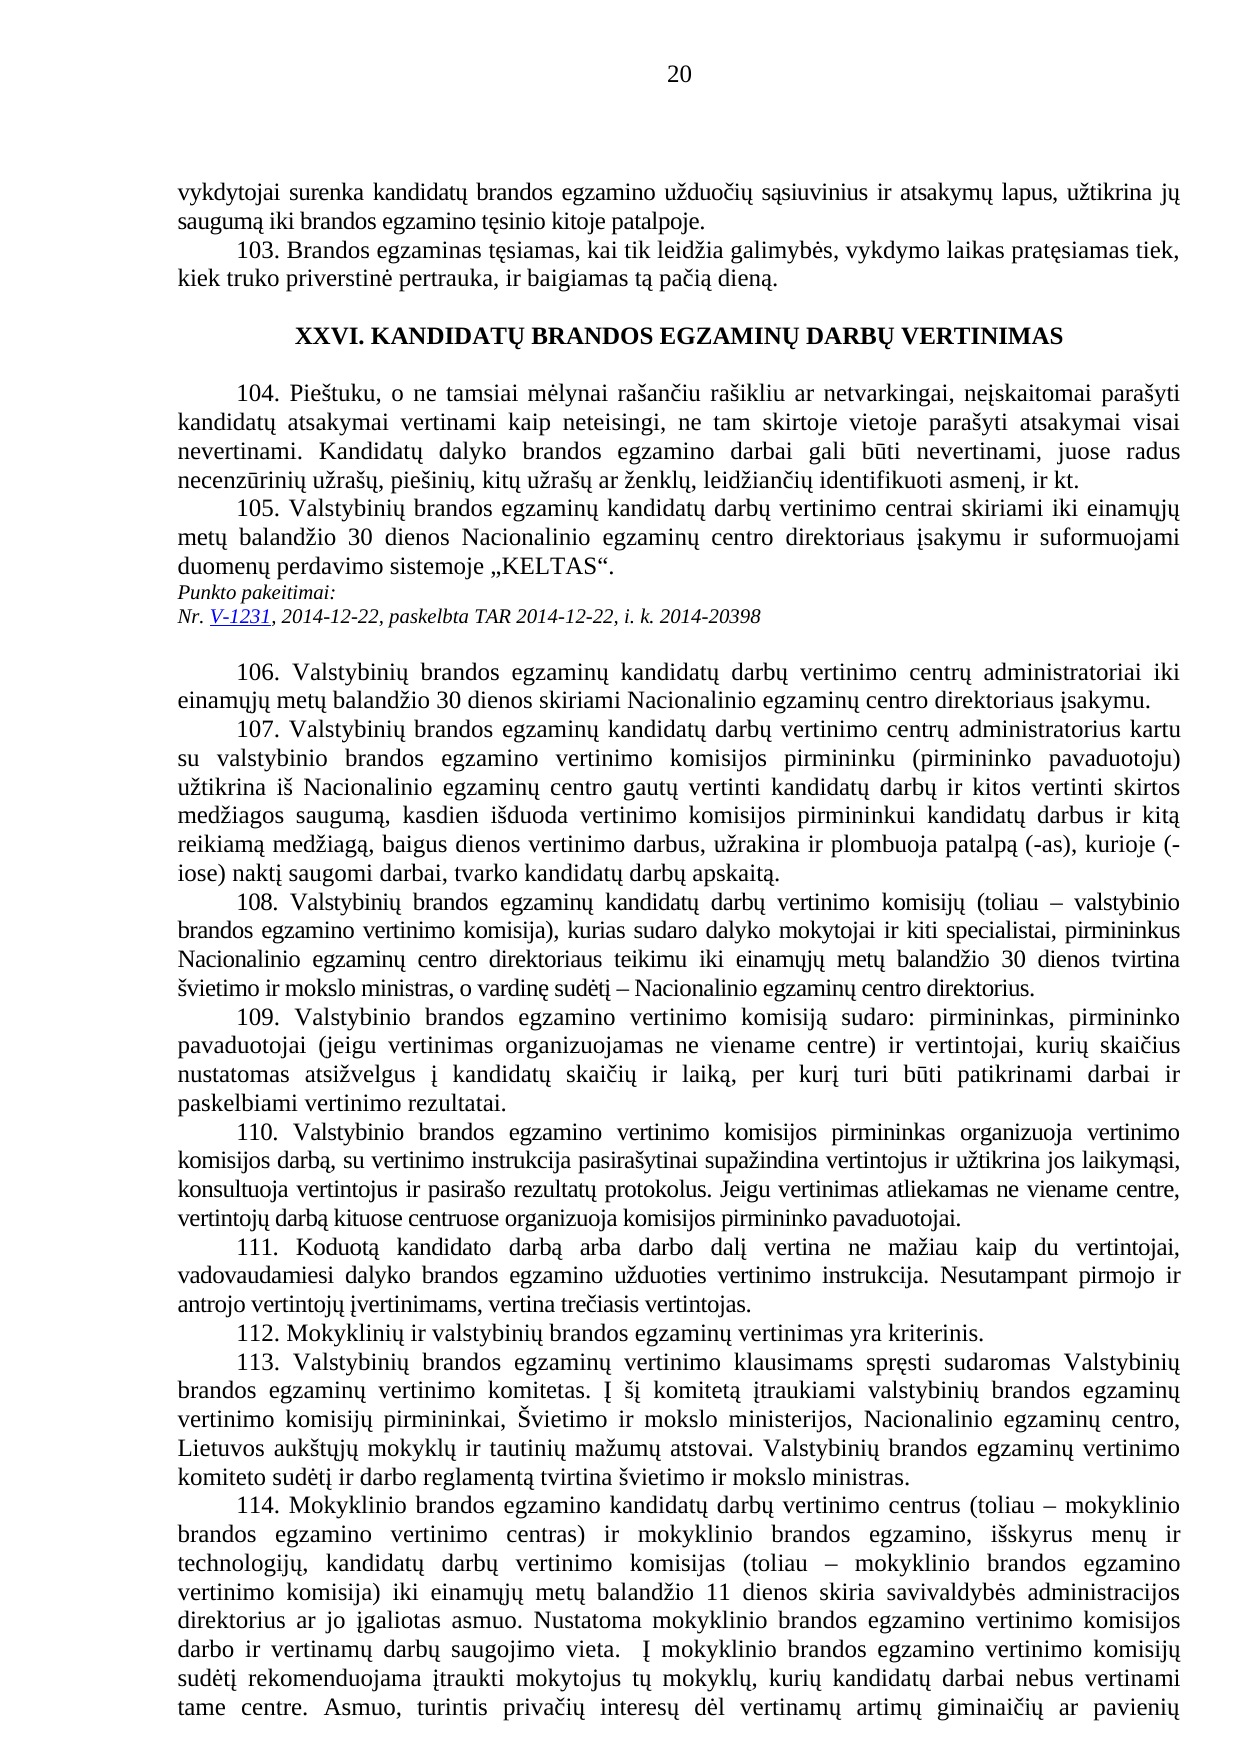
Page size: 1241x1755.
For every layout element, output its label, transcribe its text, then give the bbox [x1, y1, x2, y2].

text 112. Mokyklinių ir valstybinių brandos egzaminų vertinimas yra kriterinis. [177, 1318, 1181, 1347]
text 110. Valstybinio brandos egzamino vertinimo komisijos pirmininkas organizuoja vertinimo komisijos darbą, su vertinimo instrukcija pasirašytinai supažindina vertintojus ir užtikrina jos laikymąsi, konsultuoja vertintojus ir pasirašo rezultatų protokolus. Jeigu vertinimas atliekamas ne viename centre, vertintojų darbą kituose centruose organizuoja komisijos pirmininko pavaduotojai. [177, 1117, 1181, 1232]
text 106. Valstybinių brandos egzaminų kandidatų darbų vertinimo centrų administratoriai iki einamųjų metų balandžio 30 dienos skiriami Nacionalinio egzaminų centro direktoriaus įsakymu. [177, 657, 1181, 714]
text 111. Koduotą kandidato darbą arba darbo dalį vertina ne mažiau kaip du vertintojai, vadovaudamiesi dalyko brandos egzamino užduoties vertinimo instrukcija. Nesutampant pirmojo ir antrojo vertintojų įvertinimams, vertina trečiasis vertintojas. [177, 1232, 1181, 1318]
text 108. Valstybinių brandos egzaminų kandidatų darbų vertinimo komisijų (toliau – valstybinio brandos egzamino vertinimo komisija), kurias sudaro dalyko mokytojai ir kiti specialistai, pirmininkus Nacionalinio egzaminų centro direktoriaus teikimu iki einamųjų metų balandžio 30 dienos tvirtina švietimo ir mokslo ministras, o vardinę sudėtį – Nacionalinio egzaminų centro direktorius. [177, 887, 1181, 1002]
text 109. Valstybinio brandos egzamino vertinimo komisiją sudaro: pirmininkas, pirmininko pavaduotojai (jeigu vertinimas organizuojamas ne viename centre) ir vertintojai, kurių skaičius nustatomas atsižvelgus į kandidatų skaičių ir laiką, per kurį turi būti patikrinami darbai ir paskelbiami vertinimo rezultatai. [177, 1002, 1181, 1117]
text 105. Valstybinių brandos egzaminų kandidatų darbų vertinimo centrai skiriami iki einamųjų metų balandžio 30 dienos Nacionalinio egzaminų centro direktoriaus įsakymu ir suformuojami duomenų perdavimo sistemoje „KELTAS“. [177, 493, 1181, 580]
text 103. Brandos egzaminas tęsiamas, kai tik leidžia galimybės, vykdymo laikas pratęsiamas tiek, kiek truko priverstinė pertrauka, ir baigiamas tą pačią dieną. [177, 235, 1181, 292]
text 113. Valstybinių brandos egzaminų vertinimo klausimams spręsti sudaromas Valstybinių brandos egzaminų vertinimo komitetas. Į šį komitetą įtraukiami valstybinių brandos egzaminų vertinimo komisijų pirmininkai, Švietimo ir mokslo ministerijos, Nacionalinio egzaminų centro, Lietuvos aukštųjų mokyklų ir tautinių mažumų atstovai. Valstybinių brandos egzaminų vertinimo komiteto sudėtį ir darbo reglamentą tvirtina švietimo ir mokslo ministras. [177, 1347, 1181, 1490]
text 114. Mokyklinio brandos egzamino kandidatų darbų vertinimo centrus (toliau – mokyklinio brandos egzamino vertinimo centras) ir mokyklinio brandos egzamino, išskyrus menų ir technologijų, kandidatų darbų vertinimo komisijas (toliau – mokyklinio brandos egzamino vertinimo komisija) iki einamųjų metų balandžio 11 dienos skiria savivaldybės administracijos direktorius ar jo įgaliotas asmuo. Nustatoma mokyklinio brandos egzamino vertinimo komisijos darbo ir vertinamų darbų saugojimo vieta. Į mokyklinio brandos egzamino vertinimo komisijų sudėtį rekomenduojama įtraukti mokytojus tų mokyklų, kurių kandidatų darbai nebus vertinami tame centre. Asmuo, turintis privačių interesų dėl vertinamų artimų giminaičių ar pavienių [177, 1490, 1181, 1720]
text vykdytojai surenka kandidatų brandos egzamino užduočių sąsiuvinius ir atsakymų lapus, užtikrina jų saugumą iki brandos egzamino tęsinio kitoje patalpoje. [177, 177, 1181, 235]
text XXVI. KANDIDATŲ BRANDOS EGZAMINŲ DARBŲ VERTINIMAS [177, 321, 1181, 350]
text 104. Pieštuku, o ne tamsiai mėlynai rašančiu rašikliu ar netvarkingai, neįskaitomai parašyti kandidatų atsakymai vertinami kaip neteisingi, ne tam skirtoje vietoje parašyti atsakymai visai nevertinami. Kandidatų dalyko brandos egzamino darbai gali būti nevertinami, juose radus necenzūrinių užrašų, piešinių, kitų užrašų ar ženklų, leidžiančių identifikuoti asmenį, ir kt. [177, 378, 1181, 493]
text Punkto pakeitimai: [177, 580, 1181, 604]
text 107. Valstybinių brandos egzaminų kandidatų darbų vertinimo centrų administratorius kartu su valstybinio brandos egzamino vertinimo komisijos pirmininku (pirmininko pavaduotoju) užtikrina iš Nacionalinio egzaminų centro gautų vertinti kandidatų darbų ir kitos vertinti skirtos medžiagos saugumą, kasdien išduoda vertinimo komisijos pirmininkui kandidatų darbus ir kitą reikiamą medžiagą, baigus dienos vertinimo darbus, užrakina ir plombuoja patalpą (-as), kurioje (-iose) naktį saugomi darbai, tvarko kandidatų darbų apskaitą. [177, 714, 1181, 887]
text Nr. V-1231, 2014-12-22, paskelbta TAR 2014-12-22, i. k. 2014-20398 [177, 604, 1181, 628]
